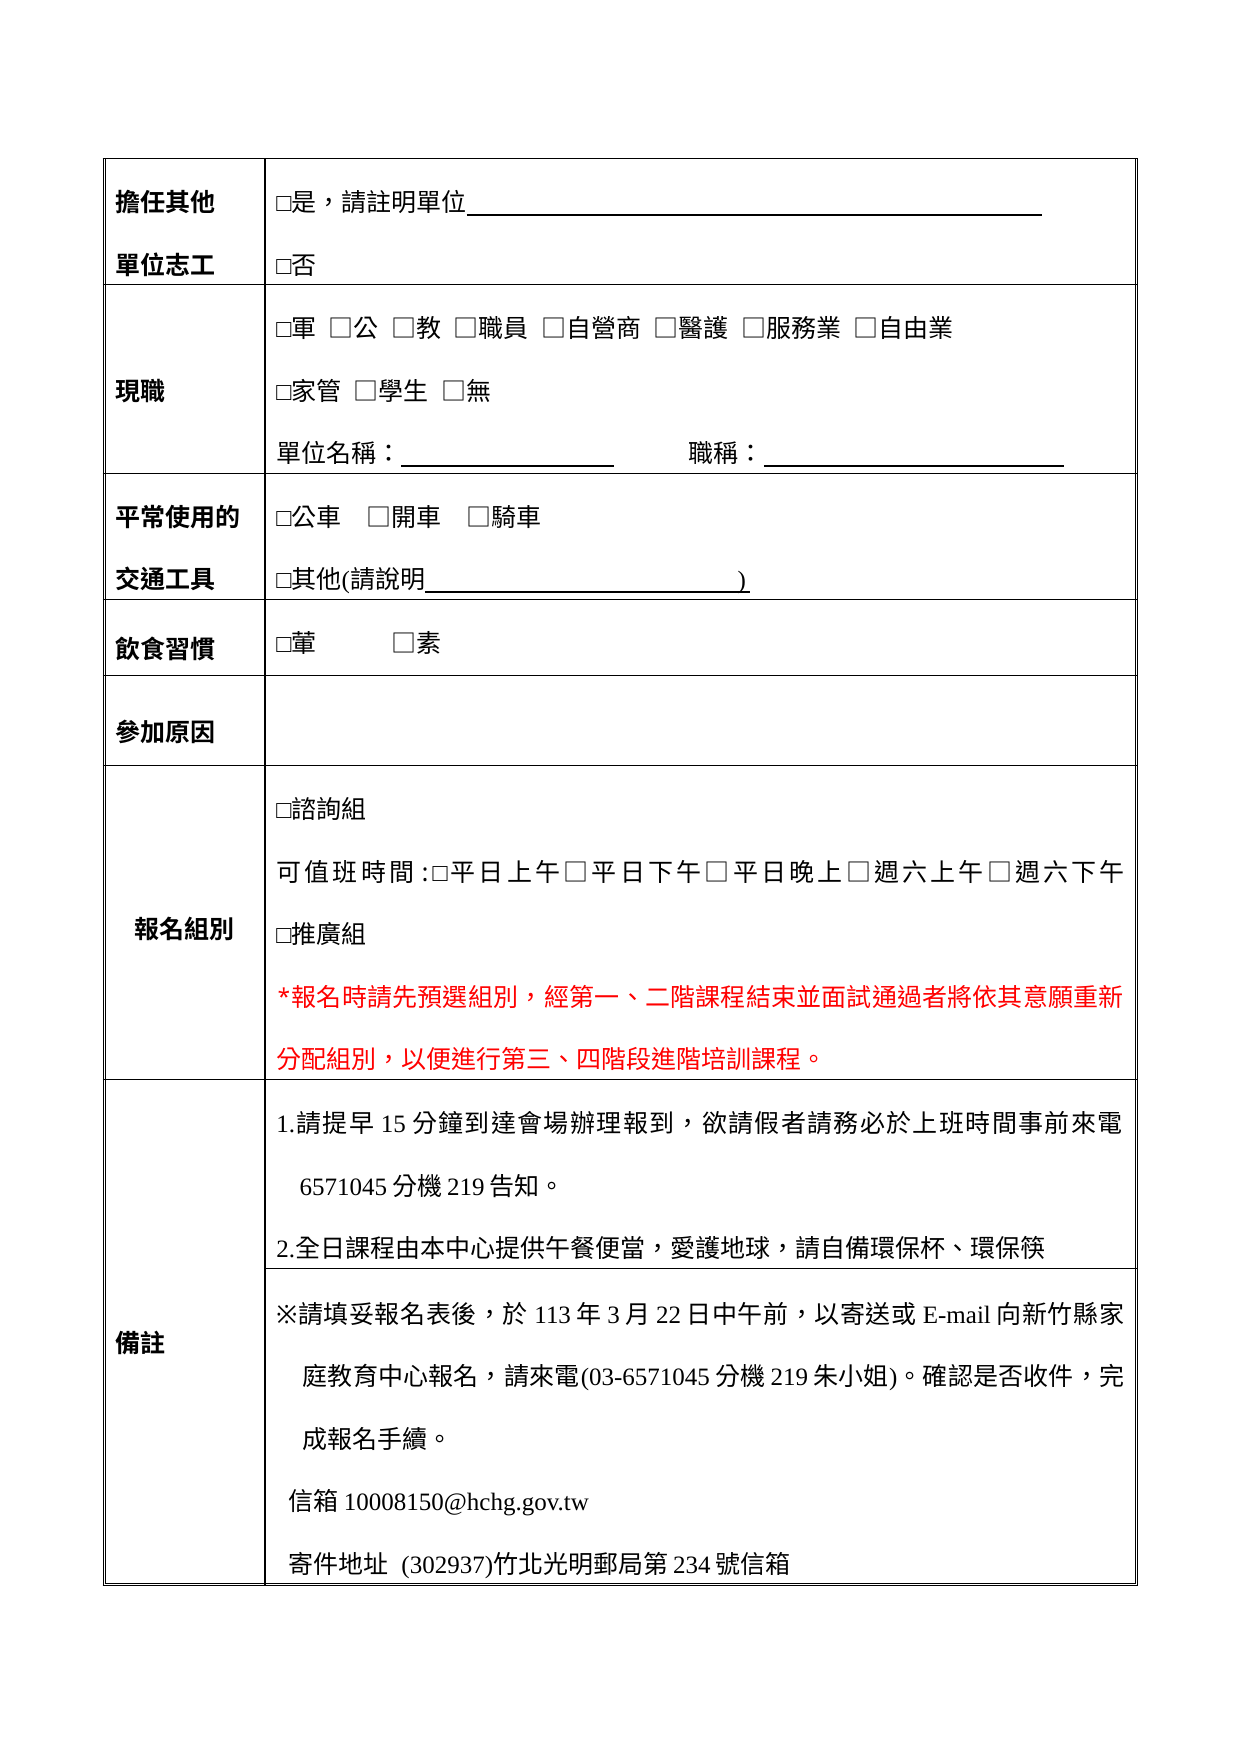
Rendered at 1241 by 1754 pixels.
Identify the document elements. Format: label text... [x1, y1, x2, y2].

table_cell 平常使用的 交通工具 [106, 474, 264, 599]
table_cell □葷 □素 [266, 600, 1135, 674]
table_cell 備註 [106, 1080, 264, 1583]
table_cell □軍 □公 □教 □職員 □自營商 □醫護 □服務業 □自由業 □家管 □學生 □無 單位名稱： 職稱： [266, 285, 1135, 473]
table_cell □是，請註明單位 □否 [266, 159, 1135, 284]
table_cell 飲食習慣 [106, 600, 264, 674]
table_cell □諮詢組 可值班時間:□平日上午□平日下午□平日晚上□週六上午□週六下午 □推廣組 *報名時請先預選組別，經第一、二階課程結束並面試通過者將依其意願重新分配組別，以便進行第三、四階段進階培訓課程。 [266, 766, 1135, 1079]
table_cell ※請填妥報名表後，於113年3月22日中午前，以寄送或E-mail向新竹縣家庭教育中心報名，請來電(03-6571045分機219朱小姐)。確認是否收件，完成報名手續。 信箱10008150@hchg.gov.tw 寄件地址 (302937)竹北光明郵局第234號信箱 [266, 1269, 1135, 1583]
table_cell 參加原因 [106, 676, 264, 765]
table_cell 現職 [106, 285, 264, 473]
table_cell □公車 □開車 □騎車 □其他(請說明 ) [266, 474, 1135, 599]
table_cell 1.請提早15分鐘到達會場辦理報到，欲請假者請務必於上班時間事前來電6571045分機219告知。 2.全日課程由本中心提供午餐便當，愛護地球，請自備環保杯、環保筷 [266, 1080, 1135, 1267]
table_cell [266, 676, 1135, 765]
table_cell 擔任其他 單位志工 [106, 159, 264, 284]
table_cell 報名組別 [106, 766, 264, 1079]
